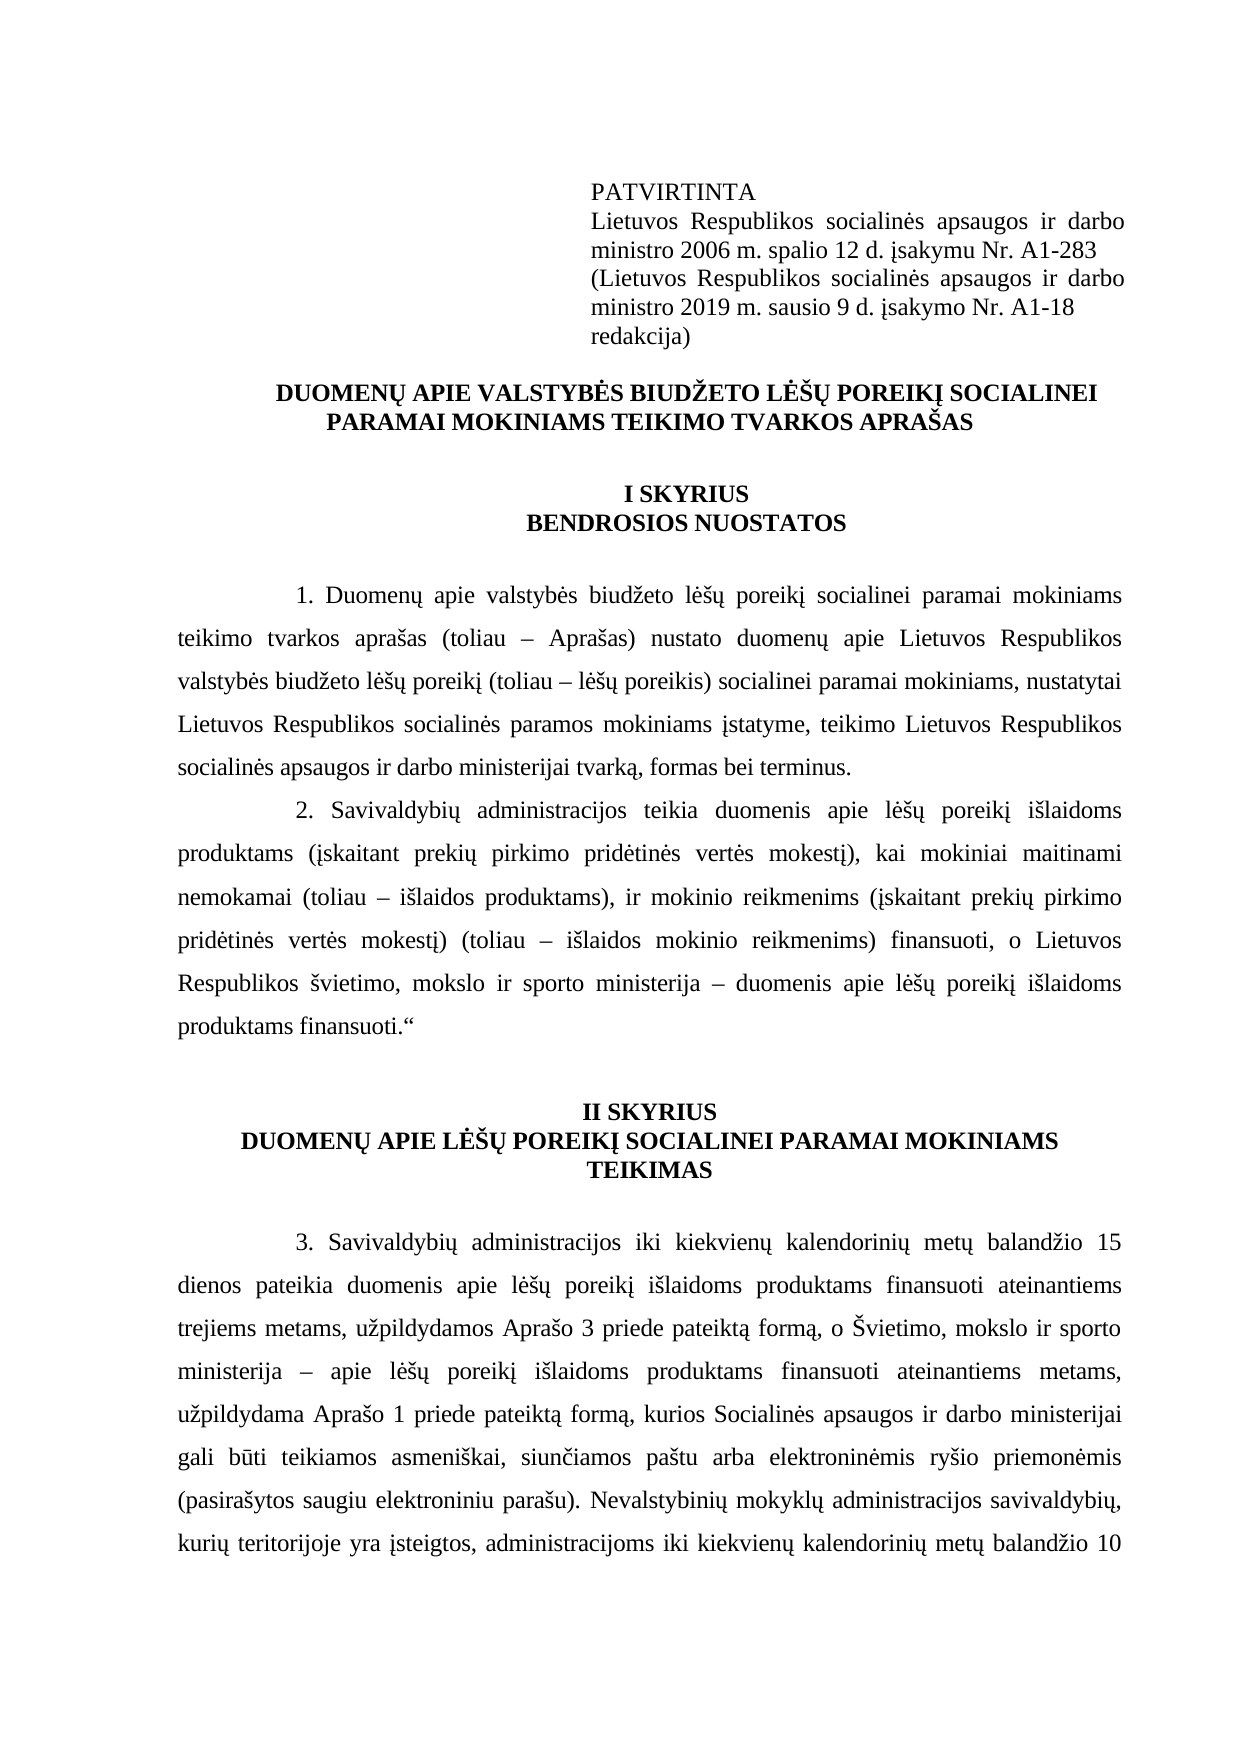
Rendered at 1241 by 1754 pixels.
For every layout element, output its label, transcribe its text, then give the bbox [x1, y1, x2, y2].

text Lietuvos Respublikos socialinės apsaugos ir darbo ministro 2006 m. spalio 12 d. įsakymu Nr. A1-283 [591, 206, 1125, 263]
text 1. Duomenų apie valstybės biudžeto lėšų poreikį socialinei paramai mokiniams teikimo tvarkos aprašas (toliau – Aprašas) nustato duomenų apie Lietuvos Respublikos valstybės biudžeto lėšų poreikį (toliau – lėšų poreikis) socialinei paramai mokiniams, nustatytai Lietuvos Respublikos socialinės paramos mokiniams įstatyme, teikimo Lietuvos Respublikos socialinės apsaugos ir darbo ministerijai tvarką, formas bei terminus. [177, 580, 1122, 781]
text PATVIRTINTA [591, 177, 1125, 206]
text 3. Savivaldybių administracijos iki kiekvienų kalendorinių metų balandžio 15 dienos pateikia duomenis apie lėšų poreikį išlaidoms produktams finansuoti ateinantiems trejiems metams, užpildydamos Aprašo 3 priede pateiktą formą, o Švietimo, mokslo ir sporto ministerija – apie lėšų poreikį išlaidoms produktams finansuoti ateinantiems metams, užpildydama Aprašo 1 priede pateiktą formą, kurios Socialinės apsaugos ir darbo ministerijai gali būti teikiamos asmeniškai, siunčiamos paštu arba elektroninėmis ryšio priemonėmis (pasirašytos saugiu elektroniniu parašu). Nevalstybinių mokyklų administracijos savivaldybių, kurių teritorijoje yra įsteigtos, administracijoms iki kiekvienų kalendorinių metų balandžio 10 [177, 1227, 1122, 1557]
text I SKYRIUS [177, 479, 1122, 508]
text 2. Savivaldybių administracijos teikia duomenis apie lėšų poreikį išlaidoms produktams (įskaitant prekių pirkimo pridėtinės vertės mokestį), kai mokiniai maitinami nemokamai (toliau – išlaidos produktams), ir mokinio reikmenims (įskaitant prekių pirkimo pridėtinės vertės mokestį) (toliau – išlaidos mokinio reikmenims) finansuoti, o Lietuvos Respublikos švietimo, mokslo ir sporto ministerija – duomenis apie lėšų poreikį išlaidoms produktams finansuoti.“ [177, 795, 1122, 1040]
text redakcija) [591, 321, 1125, 350]
text DUOMENŲ APIE VALSTYBĖS BIUDŽETO LĖŠŲ POREIKĮ SOCIALINEI PARAMAI MOKINIAMS TEIKIMO TVARKOS APRAŠAS [177, 378, 1122, 436]
text BENDROSIOS NUOSTATOS [177, 508, 1122, 537]
text II SKYRIUS [177, 1097, 1122, 1126]
text DUOMENŲ APIE LĖŠŲ POREIKĮ SOCIALINEI PARAMAI MOKINIAMS TEIKIMAS [177, 1126, 1122, 1183]
text (Lietuvos Respublikos socialinės apsaugos ir darbo ministro 2019 m. sausio 9 d. įsakymo Nr. A1-18 [591, 263, 1125, 321]
